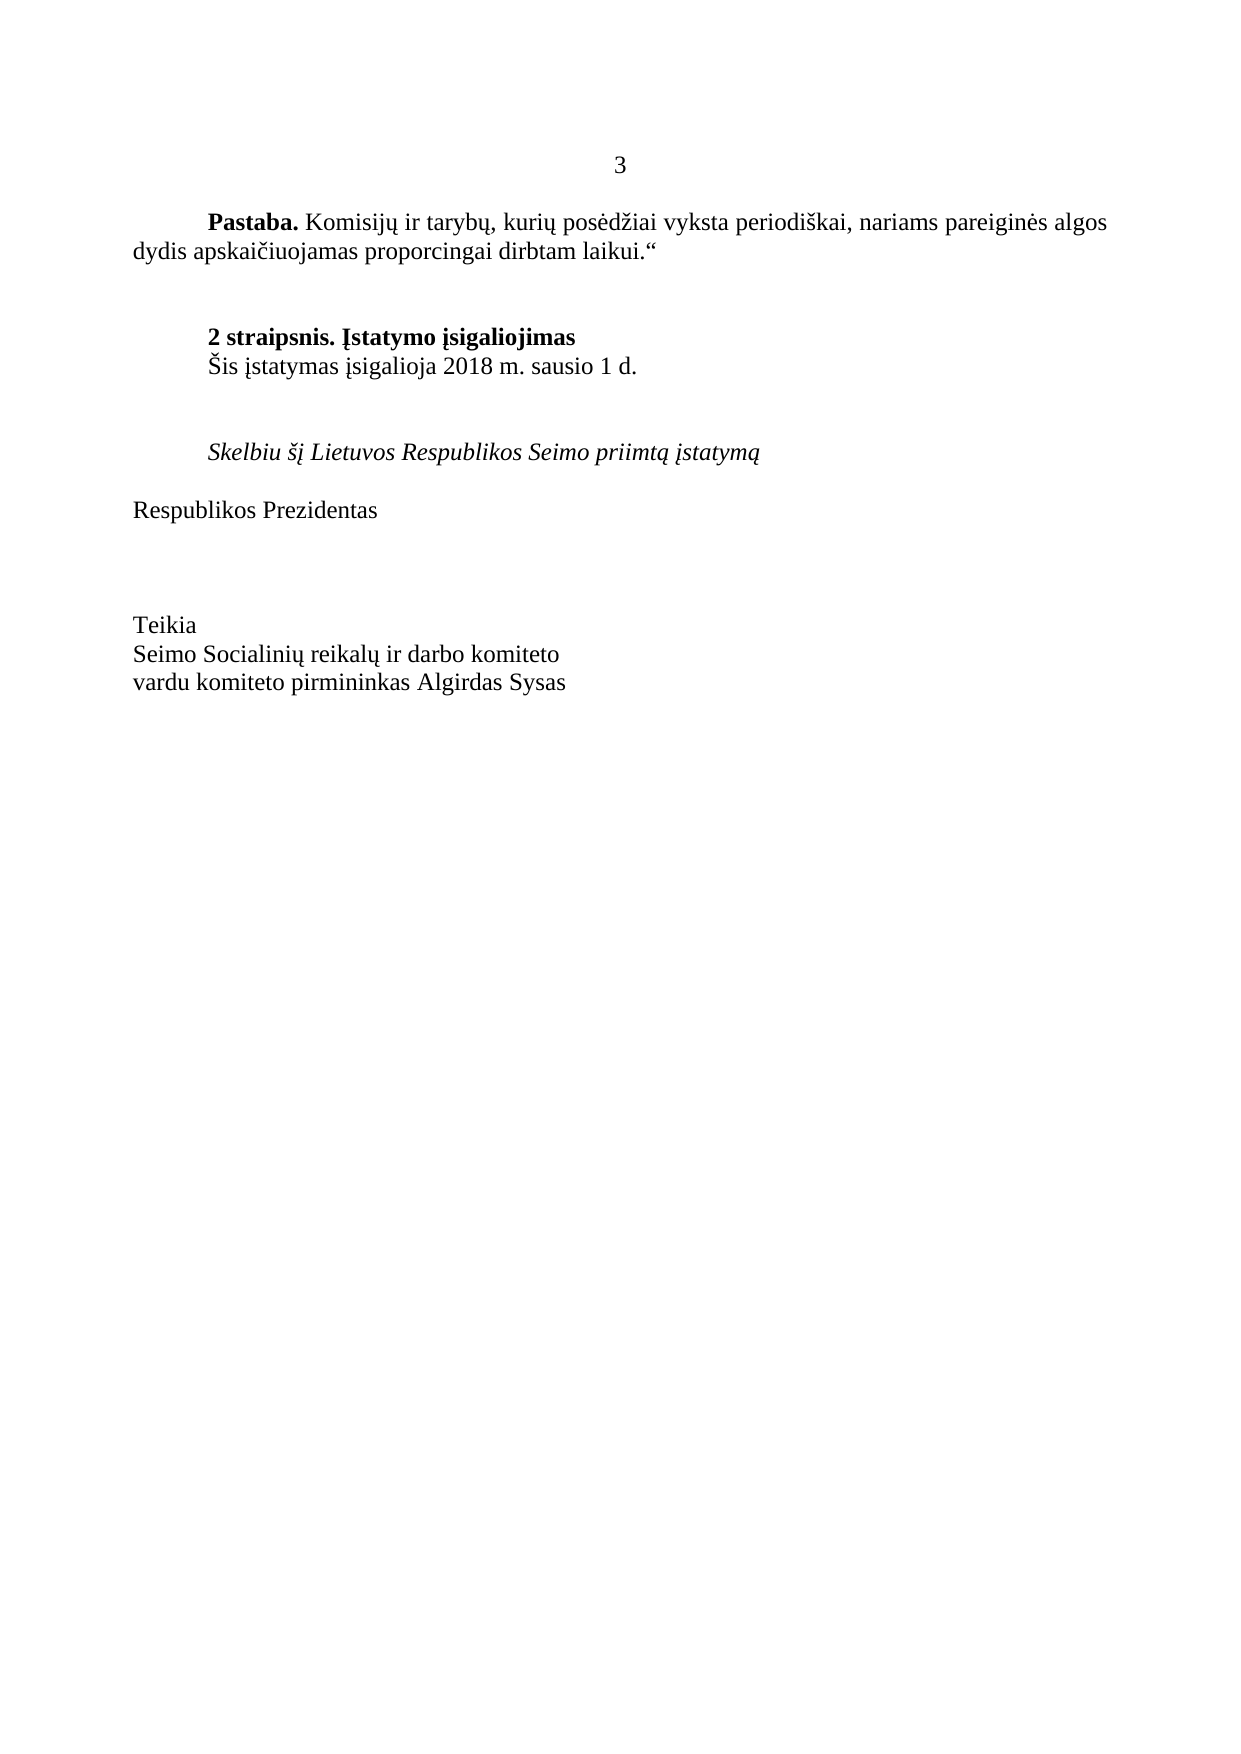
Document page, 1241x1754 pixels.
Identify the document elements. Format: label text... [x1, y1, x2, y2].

text Skelbiu šį Lietuvos Respublikos Seimo priimtą įstatymą [133, 437, 1108, 466]
text vardu komiteto pirmininkas Algirdas Sysas [133, 667, 1108, 696]
text 2 straipsnis. Įstatymo įsigaliojimas [133, 322, 1108, 351]
text Respublikos Prezidentas [133, 495, 1108, 524]
text Pastaba. Komisijų ir tarybų, kurių posėdžiai vyksta periodiškai, nariams pareiginės algos dydis apskaičiuojamas proporcingai dirbtam laikui.“ [133, 207, 1108, 265]
text Teikia [133, 610, 1108, 639]
text Seimo Socialinių reikalų ir darbo komiteto [133, 639, 1108, 667]
text Šis įstatymas įsigalioja 2018 m. sausio 1 d. [133, 351, 1108, 380]
